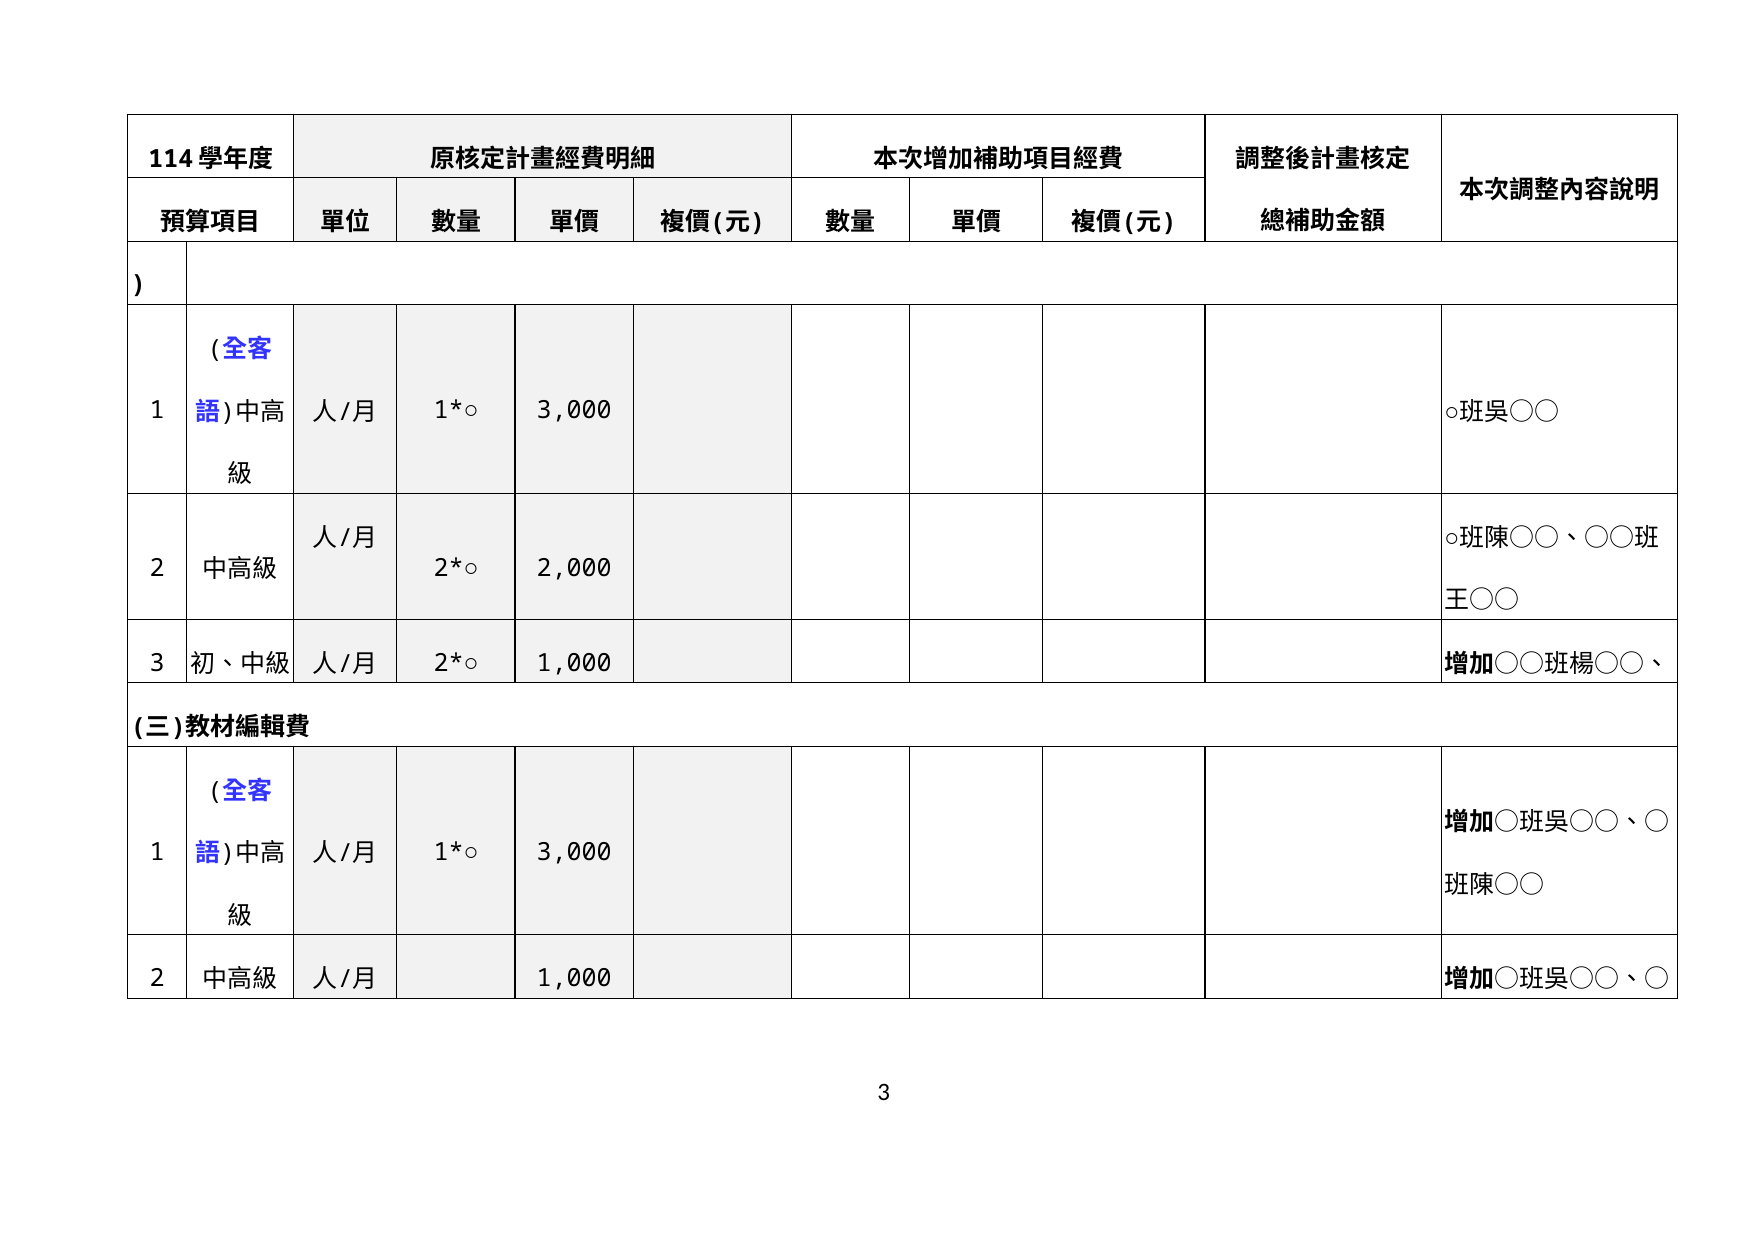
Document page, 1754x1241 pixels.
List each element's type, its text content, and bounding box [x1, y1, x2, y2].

table_cell 單位 [294, 178, 396, 241]
table_cell 單價 [910, 178, 1042, 241]
table_cell 1 [128, 305, 186, 493]
table_cell [634, 935, 791, 998]
table_cell [1043, 747, 1204, 934]
table_cell 3 [128, 620, 186, 682]
table_cell 2,000 [516, 494, 633, 619]
table_header 本次調整內容說明 [1442, 115, 1677, 241]
table_cell ) [128, 242, 186, 304]
table_cell 1,000 [516, 620, 633, 682]
table_cell [1206, 935, 1441, 998]
table_cell 中高級 [187, 494, 293, 619]
table_cell [634, 620, 791, 682]
table_cell [910, 620, 1042, 682]
table_cell [792, 620, 909, 682]
table_cell ○班吳○○ [1442, 305, 1677, 493]
table_cell 2 [128, 935, 186, 998]
table_cell [910, 494, 1042, 619]
table_cell [1206, 620, 1441, 682]
table_cell 1,000 [516, 935, 633, 998]
table_cell 數量 [792, 178, 909, 241]
table_cell 預算項目 [128, 178, 293, 241]
table_cell 人/月 [294, 747, 396, 934]
table_cell [397, 935, 514, 998]
table_header 本次增加補助項目經費 [792, 115, 1204, 177]
table_cell 2 [128, 494, 186, 619]
table_cell [792, 494, 909, 619]
table_cell 1*○ [397, 747, 514, 934]
table_cell [792, 747, 909, 934]
table_cell [1043, 620, 1204, 682]
table_cell 1 [128, 747, 186, 934]
table_cell [1206, 494, 1441, 619]
table_cell [1206, 747, 1441, 934]
table_cell (全客語)中高級 [187, 747, 293, 934]
table_cell 單價 [516, 178, 633, 241]
table_cell 人/月 [294, 494, 396, 619]
table_cell 數量 [397, 178, 514, 241]
table_cell 1*○ [397, 305, 514, 493]
table_cell 增加○班吳○○、○班陳○○ [1442, 747, 1677, 934]
table_cell [634, 747, 791, 934]
table_cell [792, 935, 909, 998]
table_cell [187, 242, 1677, 304]
table_cell [1043, 305, 1204, 493]
table_header 調整後計畫核定 總補助金額 [1206, 115, 1441, 241]
table_cell 人/月 [294, 620, 396, 682]
table_cell ○班陳○○、○○班王○○ [1442, 494, 1677, 619]
table_cell 人/月 [294, 305, 396, 493]
table_cell [910, 935, 1042, 998]
table_cell [1043, 935, 1204, 998]
table_cell 增加○班吳○○、○ [1442, 935, 1677, 998]
table_cell [1206, 305, 1441, 493]
table_cell [910, 305, 1042, 493]
table_cell [634, 494, 791, 619]
table_cell 2*○ [397, 620, 514, 682]
table_header 原核定計畫經費明細 [294, 115, 791, 177]
table_cell [910, 747, 1042, 934]
table_cell [634, 305, 791, 493]
table_cell [792, 305, 909, 493]
table_cell 增加○○班楊○○、 [1442, 620, 1677, 682]
table_cell 3,000 [516, 305, 633, 493]
table_cell 3,000 [516, 747, 633, 934]
table_header 114學年度 [128, 115, 293, 177]
table_cell 初、中級 [187, 620, 293, 682]
table_cell 複價(元) [634, 178, 791, 241]
table_cell [1043, 494, 1204, 619]
table_cell 複價(元) [1043, 178, 1204, 241]
table_cell (三)教材編輯費 [128, 683, 1677, 746]
table_cell (全客語)中高級 [187, 305, 293, 493]
table_cell 人/月 [294, 935, 396, 998]
table_cell 2*○ [397, 494, 514, 619]
table_cell 中高級 [187, 935, 293, 998]
